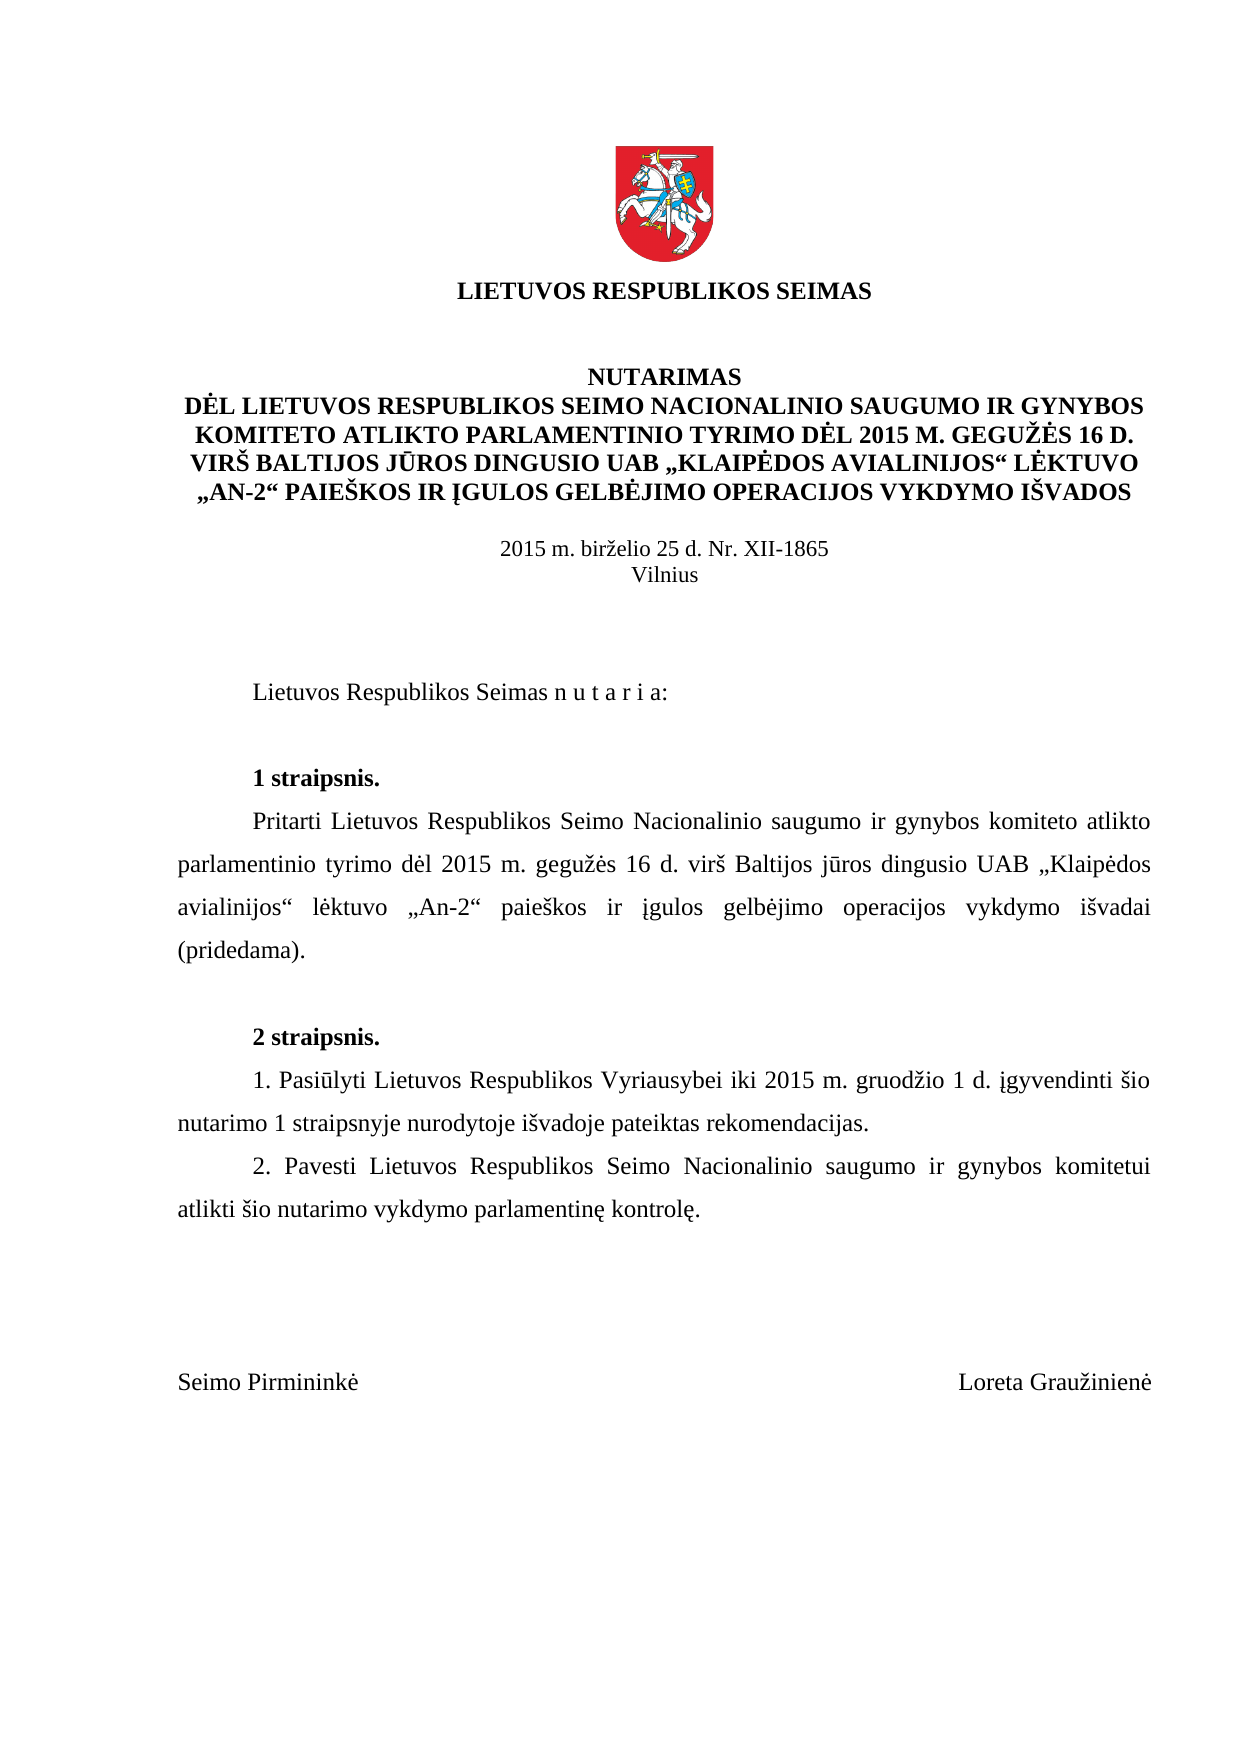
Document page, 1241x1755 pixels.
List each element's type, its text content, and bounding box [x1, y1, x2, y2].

text 2015 m. birželio 25 d. Nr. XII-1865 [177, 535, 1152, 561]
text DĖL LIETUVOS RESPUBLIKOS SEIMO NACIONALINIO SAUGUMO IR GYNYBOS KOMITETO ATLIKTO PARLAMENTINIO TYRIMO DĖL 2015 M. GEGUŽĖS 16 D. VIRŠ BALTIJOS JŪROS DINGUSIO UAB „KLAIPĖDOS AVIALINIJOS“ LĖKTUVO „AN-2“ PAIEŠKOS IR ĮGULOS GELBĖJIMO OPERACIJOS VYKDYMO IŠVADOS [177, 391, 1152, 506]
text 2. Pavesti Lietuvos Respublikos Seimo Nacionalinio saugumo ir gynybos komitetui atlikti šio nutarimo vykdymo parlamentinę kontrolę. [177, 1151, 1152, 1223]
text Seimo Pirmininkė Loreta Graužinienė [177, 1367, 1152, 1395]
text Lietuvos Respublikos Seimas n u t a r i a: [177, 677, 1152, 705]
text 2 straipsnis. [177, 1022, 1152, 1050]
text Vilnius [177, 561, 1152, 587]
text LIETUVOS RESPUBLIKOS SEIMAS [177, 276, 1152, 305]
text NUTARIMAS [177, 362, 1152, 391]
text 1. Pasiūlyti Lietuvos Respublikos Vyriausybei iki 2015 m. gruodžio 1 d. įgyvendinti šio nutarimo 1 straipsnyje nurodytoje išvadoje pateiktas rekomendacijas. [177, 1065, 1152, 1137]
text Pritarti Lietuvos Respublikos Seimo Nacionalinio saugumo ir gynybos komiteto atlikto parlamentinio tyrimo dėl 2015 m. gegužės 16 d. virš Baltijos jūros dingusio UAB „Klaipėdos avialinijos“ lėktuvo „An-2“ paieškos ir įgulos gelbėjimo operacijos vykdymo išvadai (pridedama). [177, 806, 1152, 964]
text 1 straipsnis. [177, 763, 1152, 792]
